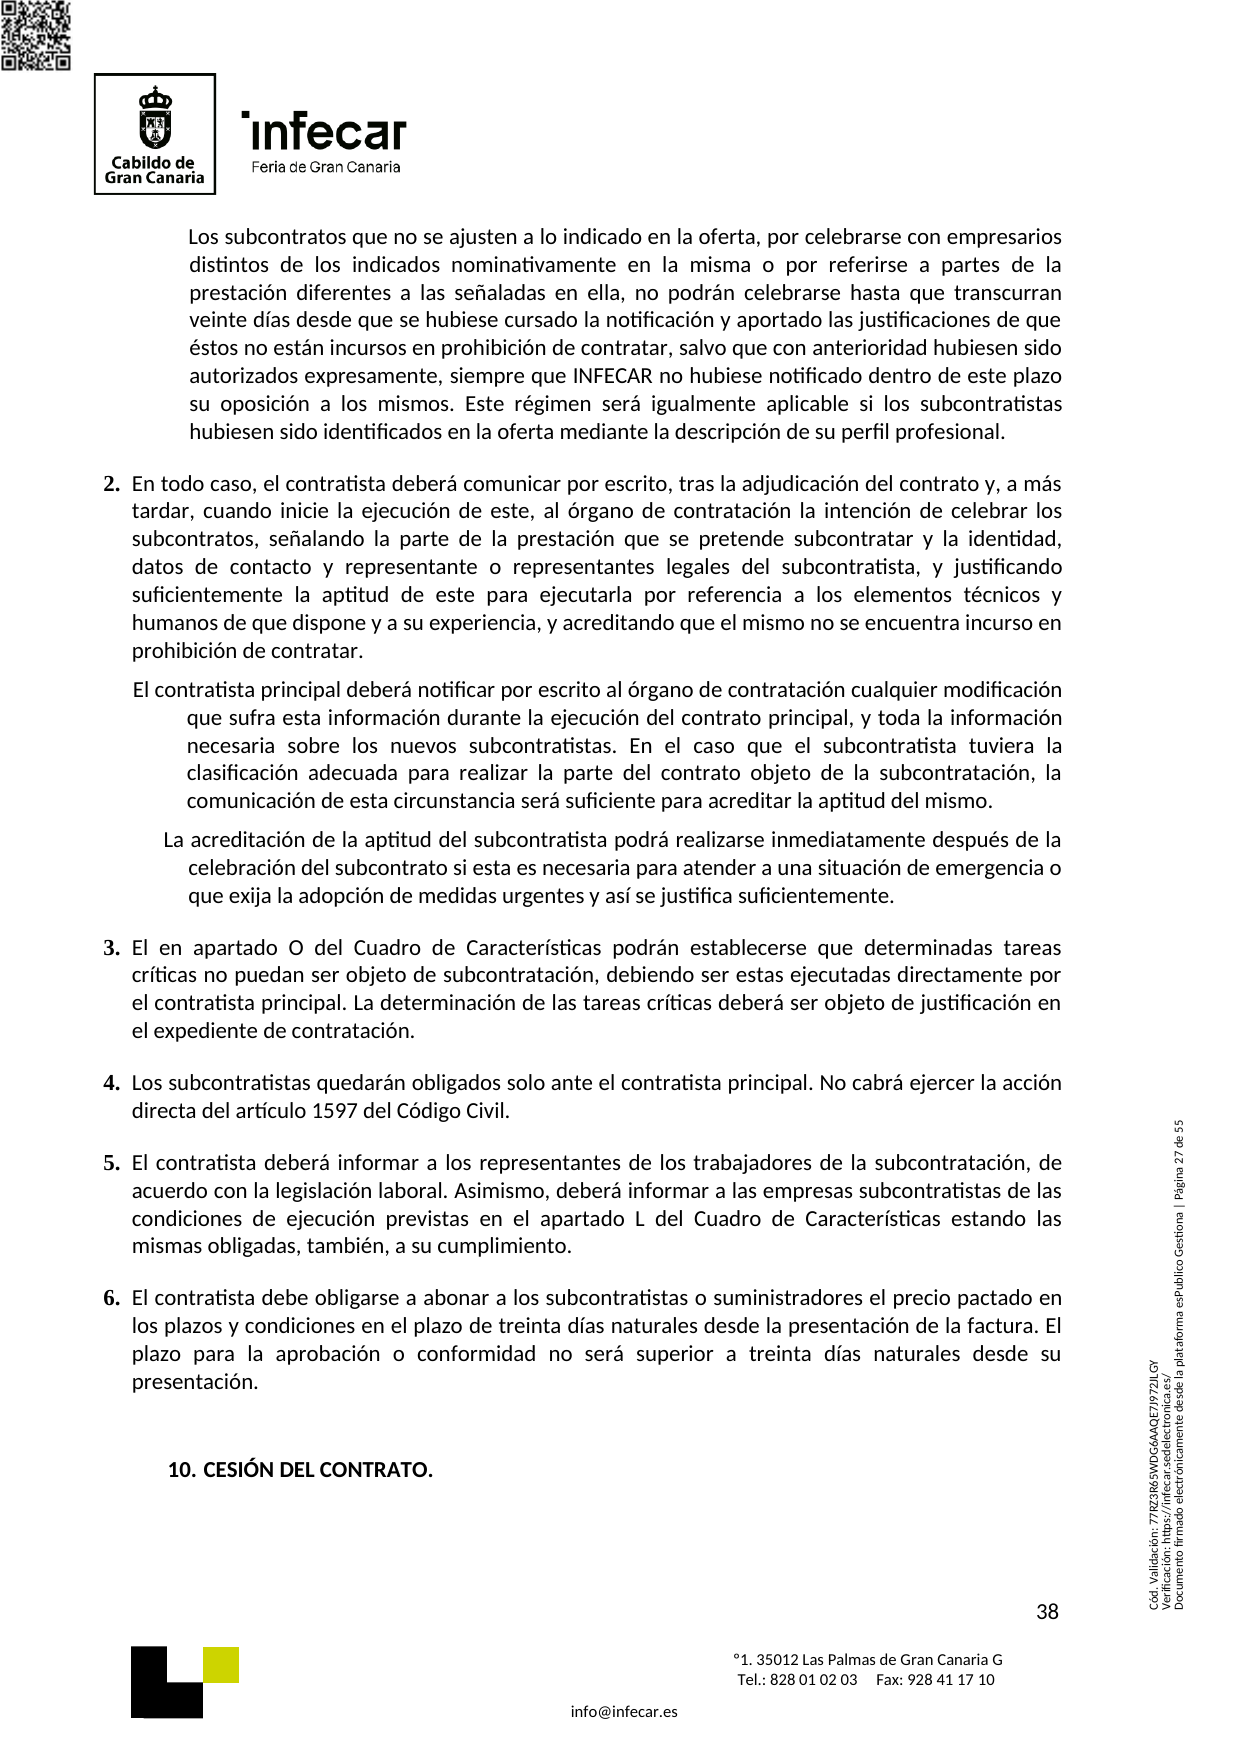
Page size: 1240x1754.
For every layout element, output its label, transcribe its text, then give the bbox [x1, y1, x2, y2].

text 10. CESIÓN DEL CONTRATO. [167, 1455, 1064, 1483]
list El en apartado O del Cuadro de Características podrán establecerse que determinadas tareas críticas no puedan ser objeto de subcontratación, debiendo ser estas ejecutadas directamente por el contratista principal. La determinación de las tareas críticas deberá ser objeto de justificación en el expediente de contratación. [103, 933, 1064, 1044]
list El contratista deberá informar a los representantes de los trabajadores de la subcontratación, de acuerdo con la legislación laboral. Asimismo, deberá informar a las empresas subcontratistas de las condiciones de ejecución previstas en el apartado L del Cuadro de Características estando las mismas obligadas, también, a su cumplimiento. [103, 1148, 1064, 1259]
text El contratista principal deberá notificar por escrito al órgano de contratación cualquier modificación que sufra esta información durante la ejecución del contrato principal, y toda la información necesaria sobre los nuevos subcontratistas. En el caso que el subcontratista tuviera la clasificación adecuada para realizar la parte del contrato objeto de la subcontratación, la comunicación de esta circunstancia será suficiente para acreditar la aptitud del mismo. [130, 675, 1064, 814]
text La acreditación de la aptitud del subcontratista podrá realizarse inmediatamente después de la celebración del subcontrato si esta es necesaria para atender a una situación de emergencia o que exija la adopción de medidas urgentes y así se justifica suficientemente. [159, 826, 1064, 909]
list El contratista debe obligarse a abonar a los subcontratistas o suministradores el precio pactado en los plazos y condiciones en el plazo de treinta días naturales desde la presentación de la factura. El plazo para la aprobación o conformidad no será superior a treinta días naturales desde su presentación. [103, 1284, 1064, 1395]
list En todo caso, el contratista deberá comunicar por escrito, tras la adjudicación del contrato y, a más tardar, cuando inicie la ejecución de este, al órgano de contratación la intención de celebrar los subcontratos, señalando la parte de la prestación que se pretende subcontratar y la identidad, datos de contacto y representante o representantes legales del subcontratista, y justificando suficientemente la aptitud de este para ejecutarla por referencia a los elementos técnicos y humanos de que dispone y a su experiencia, y acreditando que el mismo no se encuentra incurso en prohibición de contratar. [103, 469, 1064, 664]
text Los subcontratos que no se ajusten a lo indicado en la oferta, por celebrarse con empresarios distintos de los indicados nominativamente en la misma o por referirse a partes de la prestación diferentes a las señaladas en ella, no podrán celebrarse hasta que transcurran veinte días desde que se hubiese cursado la notificación y aportado las justificaciones de que éstos no están incursos en prohibición de contratar, salvo que con anterioridad hubiesen sido autorizados expresamente, siempre que INFECAR no hubiese notificado dentro de este plazo su oposición a los mismos. Este régimen será igualmente aplicable si los subcontratistas hubiesen sido identificados en la oferta mediante la descripción de su perfil profesional. [188, 222, 1064, 445]
list Los subcontratistas quedarán obligados solo ante el contratista principal. No cabrá ejercer la acción directa del artículo 1597 del Código Civil. [103, 1068, 1064, 1124]
